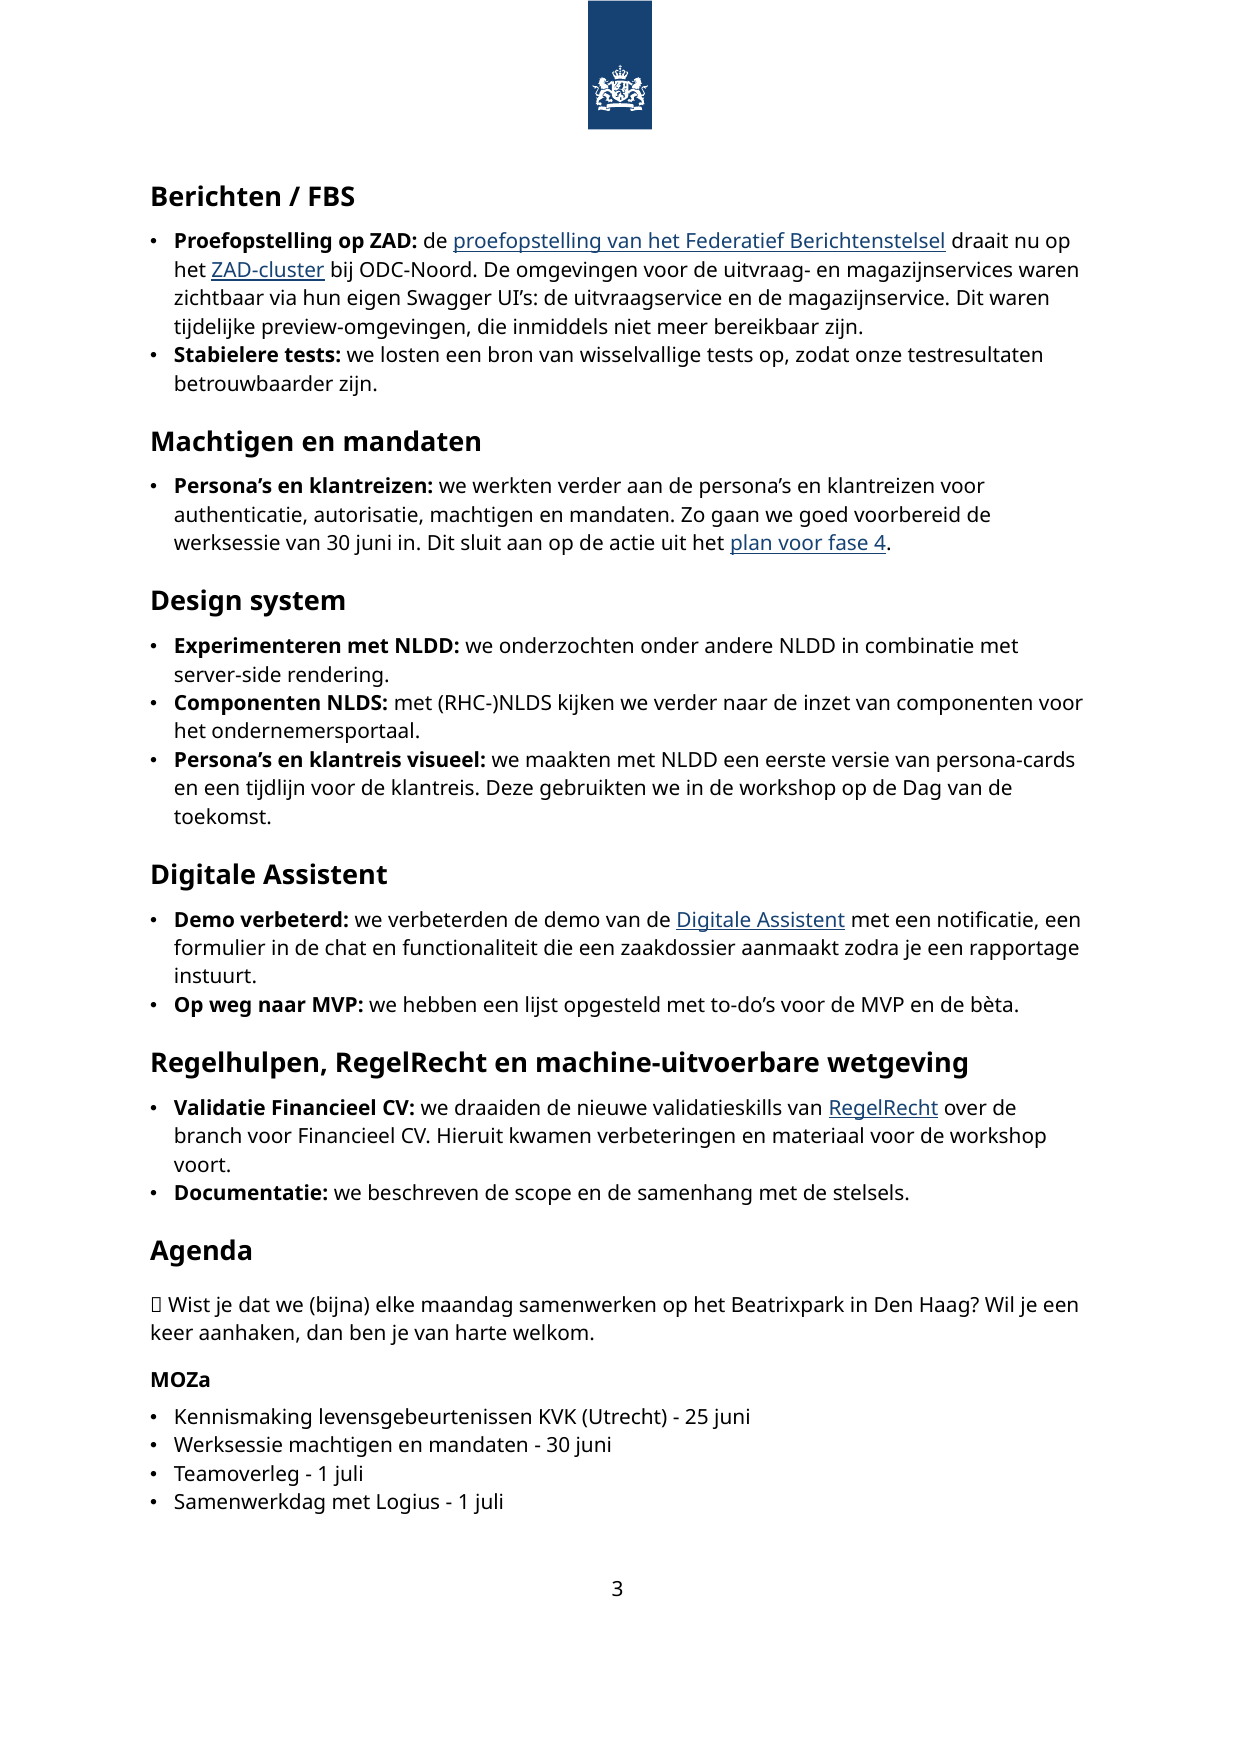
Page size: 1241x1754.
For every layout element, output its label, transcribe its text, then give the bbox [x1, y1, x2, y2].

list Documentatie: we beschreven de scope en de samenhang met de stelsels. [150, 1178, 1090, 1207]
list Experimenteren met NLDD: we onderzochten onder andere NLDD in combinatie met server-side rendering. [150, 631, 1090, 688]
subtitle Machtigen en mandaten [150, 422, 1090, 459]
subtitle Agenda [150, 1232, 1090, 1268]
list Persona’s en klantreizen: we werkten verder aan de persona’s en klantreizen voor authenticatie, autorisatie, machtigen en mandaten. Zo gaan we goed voorbereid de werksessie van 30 juni in. Dit sluit aan op de actie uit het plan voor fase 4. [150, 472, 1090, 557]
list Samenwerkdag met Logius - 1 juli [150, 1487, 1090, 1516]
text MOZa [150, 1365, 1090, 1393]
list Validatie Financieel CV: we draaiden de nieuwe validatieskills van RegelRecht over de branch voor Financieel CV. Hieruit kwamen verbeteringen en materiaal voor de workshop voort. [150, 1093, 1090, 1178]
subtitle Berichten / FBS [150, 177, 1090, 214]
list Kennismaking levensgebeurtenissen KVK (Utrecht) - 25 juni [150, 1402, 1090, 1431]
text 💡 Wist je dat we (bijna) elke maandag samenwerken op het Beatrixpark in Den Haag? Wil je een keer aanhaken, dan ben je van harte welkom. [150, 1290, 1090, 1347]
list Op weg naar MVP: we hebben een lijst opgesteld met to-do’s voor de MVP en de bèta. [150, 990, 1090, 1018]
list Proefopstelling op ZAD: de proefopstelling van het Federatief Berichtenstelsel draait nu op het ZAD-cluster bij ODC-Noord. De omgevingen voor de uitvraag- en magazijnservices waren zichtbaar via hun eigen Swagger UI’s: de uitvraagservice en de magazijnservice. Dit waren tijdelijke preview-omgevingen, die inmiddels niet meer bereikbaar zijn. [150, 227, 1090, 340]
subtitle Design system [150, 582, 1090, 619]
list Werksessie machtigen en mandaten - 30 juni [150, 1431, 1090, 1459]
list Persona’s en klantreis visueel: we maakten met NLDD een eerste versie van persona-cards en een tijdlijn voor de klantreis. Deze gebruikten we in de workshop op de Dag van de toekomst. [150, 745, 1090, 830]
subtitle Digitale Assistent [150, 855, 1090, 892]
subtitle Regelhulpen, RegelRecht en machine-uitvoerbare wetgeving [150, 1043, 1090, 1080]
list Demo verbeterd: we verbeterden de demo van de Digitale Assistent met een notificatie, een formulier in de chat en functionaliteit die een zaakdossier aanmaakt zodra je een rapportage instuurt. [150, 905, 1090, 990]
list Componenten NLDS: met (RHC-)NLDS kijken we verder naar de inzet van componenten voor het ondernemersportaal. [150, 688, 1090, 745]
list Teamoverleg - 1 juli [150, 1459, 1090, 1487]
list Stabielere tests: we losten een bron van wisselvallige tests op, zodat onze testresultaten betrouwbaarder zijn. [150, 340, 1090, 397]
